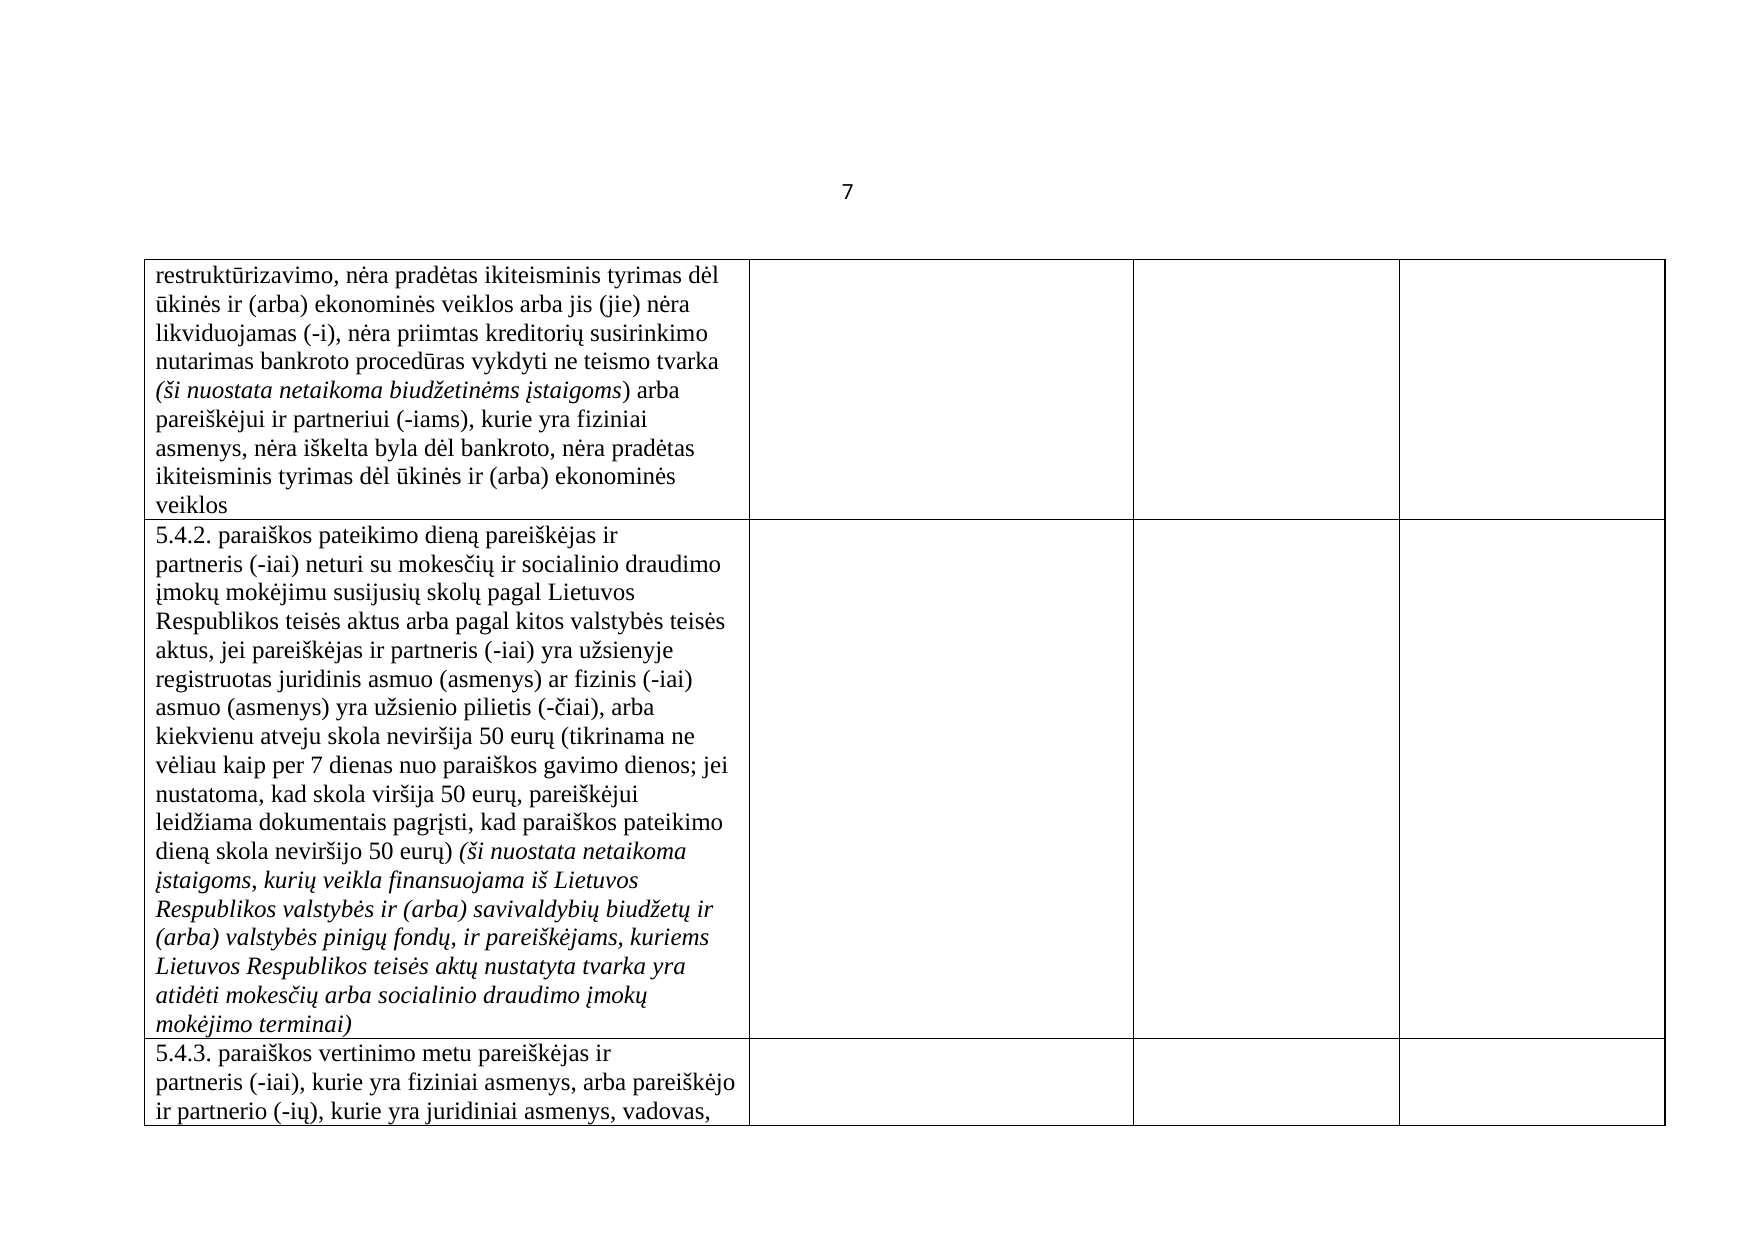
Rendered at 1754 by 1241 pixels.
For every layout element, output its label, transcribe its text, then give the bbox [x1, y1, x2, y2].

table_cell [750, 260, 1133, 519]
table_cell [1400, 260, 1664, 519]
table_cell [1134, 260, 1399, 519]
table_cell [1400, 520, 1664, 1037]
table_cell [1134, 520, 1399, 1037]
table_cell restruktūrizavimo, nėra pradėtas ikiteisminis tyrimas dėl ūkinės ir (arba) ekonominės veiklos arba jis (jie) nėra likviduojamas (-i), nėra priimtas kreditorių susirinkimo nutarimas bankroto procedūras vykdyti ne teismo tvarka (ši nuostata netaikoma biudžetinėms įstaigoms) arba pareiškėjui ir partneriui (-iams), kurie yra fiziniai asmenys, nėra iškelta byla dėl bankroto, nėra pradėtas ikiteisminis tyrimas dėl ūkinės ir (arba) ekonominės veiklos [145, 260, 749, 519]
table_cell [1400, 1039, 1664, 1125]
table_cell 5.4.2. paraiškos pateikimo dieną pareiškėjas ir partneris (‑iai) neturi su mokesčių ir socialinio draudimo įmokų mokėjimu susijusių skolų pagal Lietuvos Respublikos teisės aktus arba pagal kitos valstybės teisės aktus, jei pareiškėjas ir partneris (‑iai) yra užsienyje registruotas juridinis asmuo (asmenys) ar fizinis (-iai) asmuo (asmenys) yra užsienio pilietis (-čiai), arba kiekvienu atveju skola neviršija 50 eurų (tikrinama ne vėliau kaip per 7 dienas nuo paraiškos gavimo dienos; jei nustatoma, kad skola viršija 50 eurų, pareiškėjui leidžiama dokumentais pagrįsti, kad paraiškos pateikimo dieną skola neviršijo 50 eurų) (ši nuostata netaikoma įstaigoms, kurių veikla finansuojama iš Lietuvos Respublikos valstybės ir (arba) savivaldybių biudžetų ir (arba) valstybės pinigų fondų, ir pareiškėjams, kuriems Lietuvos Respublikos teisės aktų nustatyta tvarka yra atidėti mokesčių arba socialinio draudimo įmokų mokėjimo terminai) [145, 520, 749, 1037]
table_cell [1134, 1039, 1399, 1125]
table_cell 5.4.3. paraiškos vertinimo metu pareiškėjas ir partneris (‑iai), kurie yra fiziniai asmenys, arba pareiškėjo ir partnerio (-ių), kurie yra juridiniai asmenys, vadovas, [145, 1039, 749, 1125]
table_cell [750, 520, 1133, 1037]
table_cell [750, 1039, 1133, 1125]
